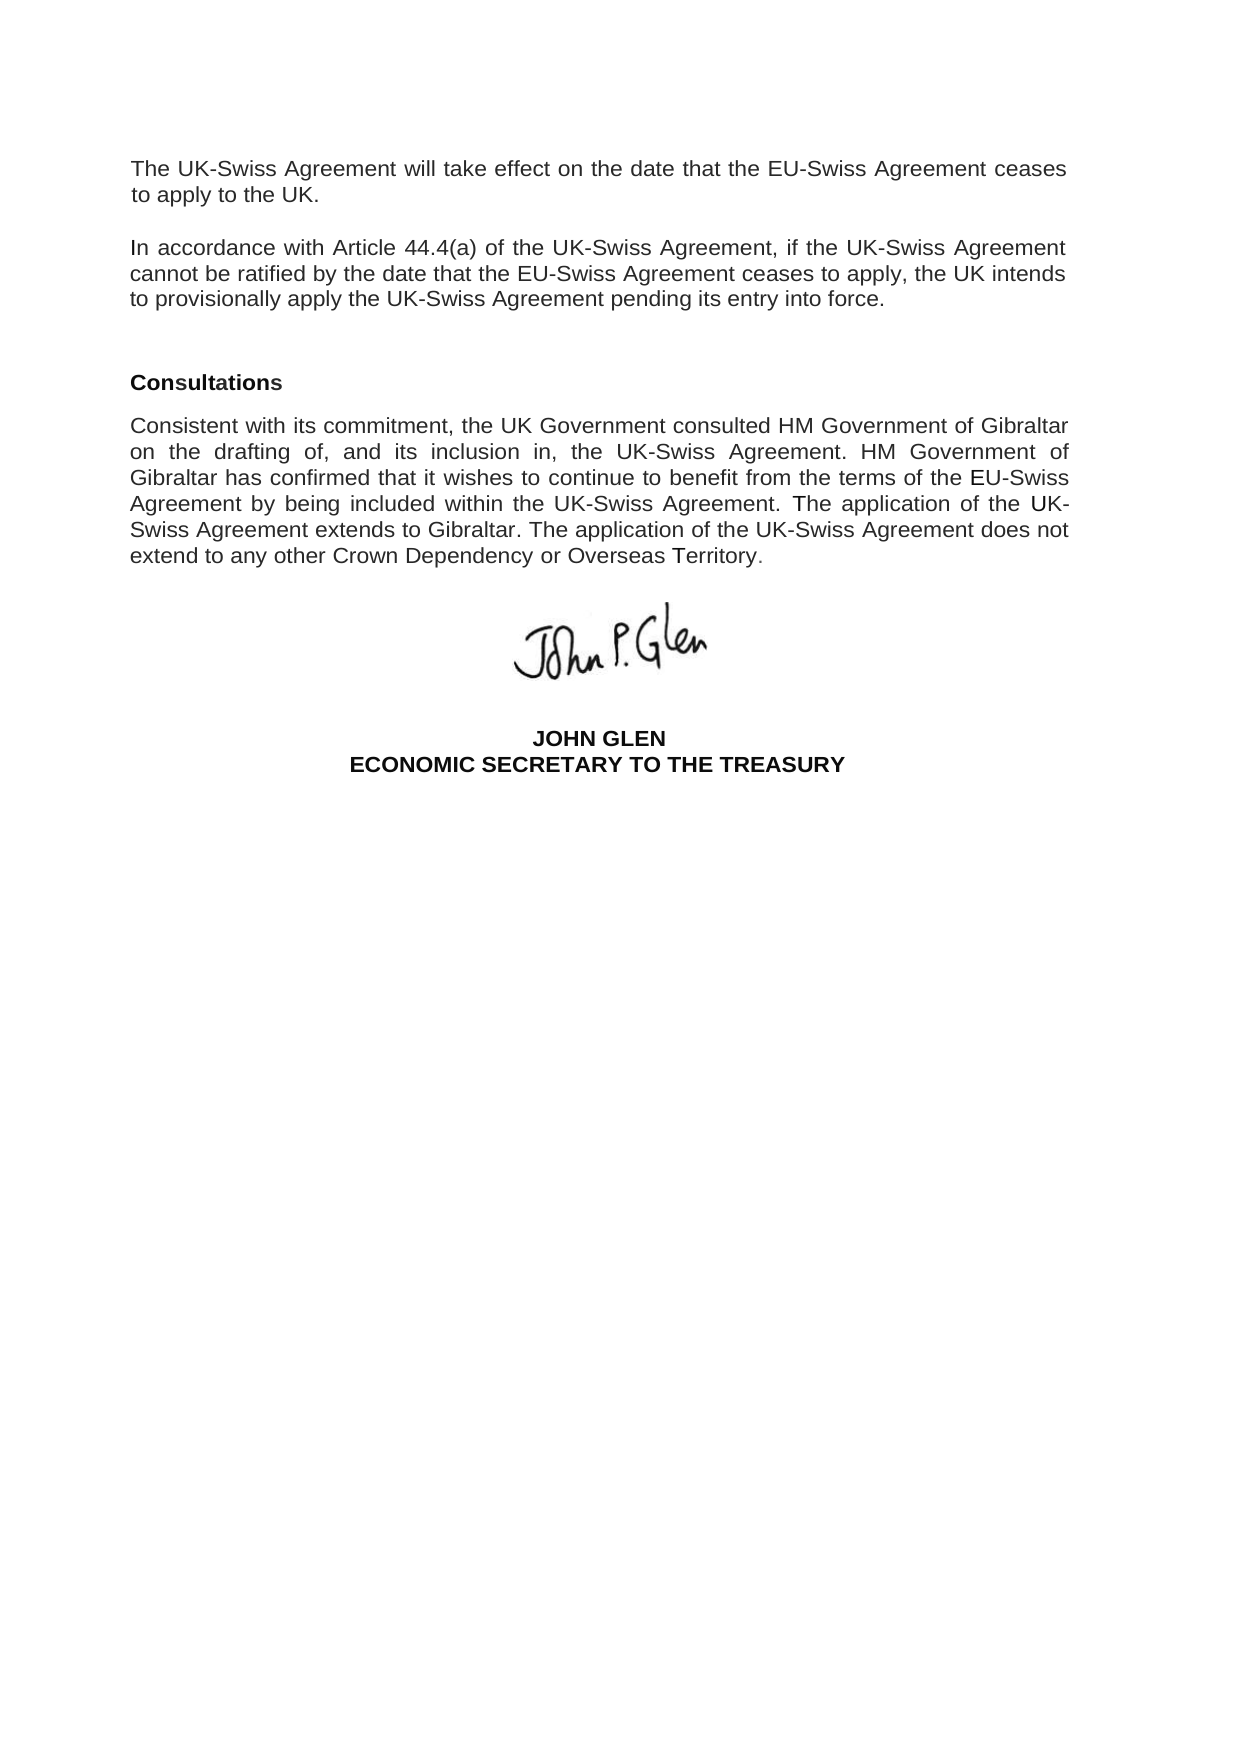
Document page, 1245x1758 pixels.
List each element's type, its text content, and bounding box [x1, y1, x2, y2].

subtitle JOHN GLEN [347, 726, 852, 751]
text Consistent with its commitment, the UK Government consulted HM Government of Gibraltar on the drafting of, and its inclusion in, the UK-Swiss Agreement. HM Government of Gibraltar has confirmed that it wishes to continue to benefit from the terms of the EU-Swiss Agreement by being included within the UK-Swiss Agreement. The application of the UK-Swiss Agreement extends to Gibraltar. The application of the UK-Swiss Agreement does not extend to any other Crown Dependency or Overseas Territory. [129, 412, 1070, 568]
text In accordance with Article 44.4(a) of the UK-Swiss Agreement, if the UK-Swiss Agreement cannot be ratified by the date that the EU-Swiss Agreement ceases to apply, the UK intends to provisionally apply the UK-Swiss Agreement pending its entry into force. [129, 235, 1068, 311]
subtitle Consultations [130, 369, 1236, 395]
text The UK-Swiss Agreement will take effect on the date that the EU-Swiss Agreement ceases to apply to the UK. [130, 156, 1067, 207]
text ECONOMIC SECRETARY TO THE TREASURY [347, 752, 848, 777]
